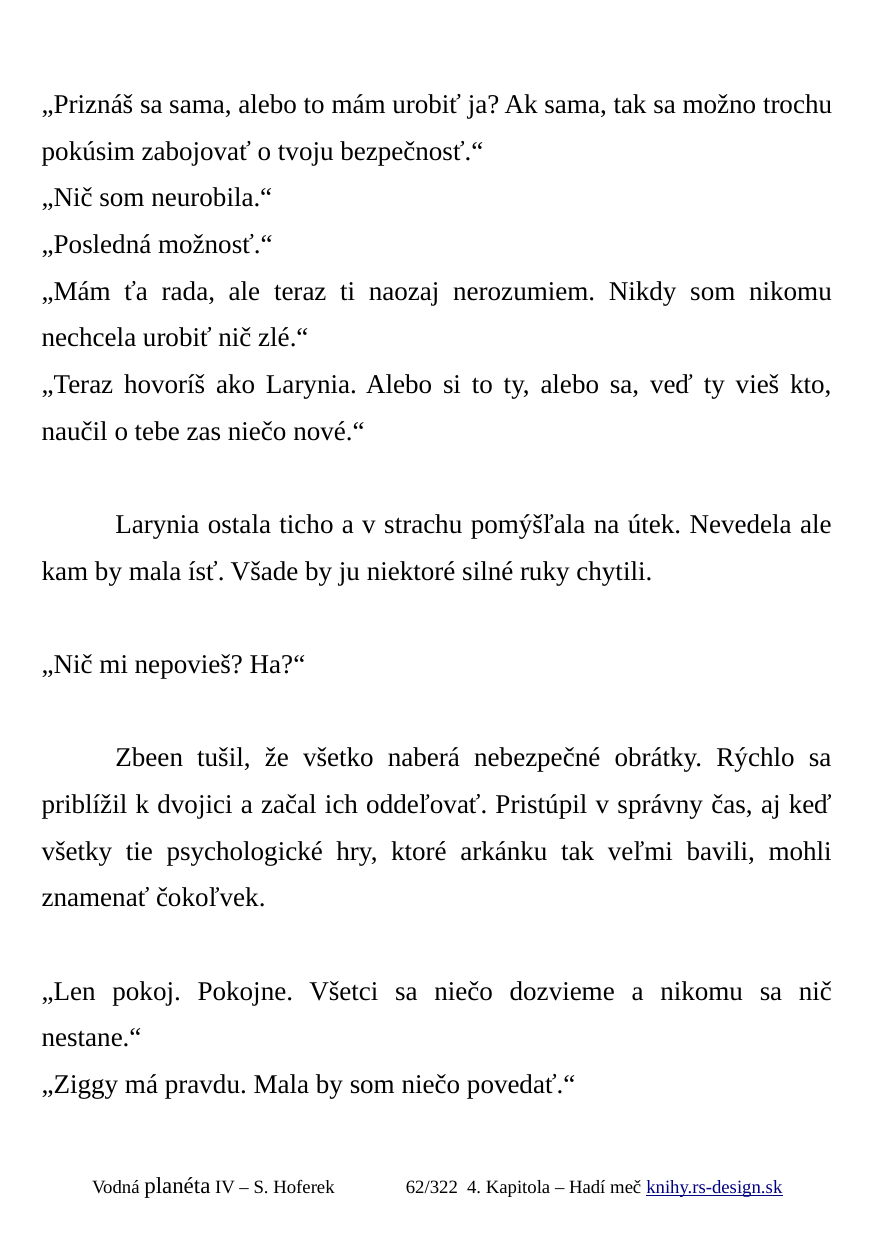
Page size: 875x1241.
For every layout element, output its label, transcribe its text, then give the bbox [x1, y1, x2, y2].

text „Nič som neurobila.“ [41, 181, 833, 212]
text „Ziggy má pravdu. Mala by som niečo povedať.“ [41, 1068, 833, 1099]
text „Priznáš sa sama, alebo to mám urobiť ja? Ak sama, tak sa možno trochu pokúsim zabojovať o tvoju bezpečnosť.“ [41, 88, 833, 166]
text „Posledná možnosť.“ [41, 228, 833, 259]
text „Mám ťa rada, ale teraz ti naozaj nerozumiem. Nikdy som nikomu nechcela urobiť nič zlé.“ [41, 275, 833, 352]
text Larynia ostala ticho a v strachu pomýšľala na útek. Nevedela ale kam by mala ísť. Všade by ju niektoré silné ruky chytili. [41, 508, 833, 586]
text „Nič mi nepovieš? Ha?“ [41, 648, 833, 679]
text „Len pokoj. Pokojne. Všetci sa niečo dozvieme a nikomu sa nič nestane.“ [41, 975, 833, 1052]
text „Teraz hovoríš ako Larynia. Alebo si to ty, alebo sa, veď ty vieš kto, naučil o tebe zas niečo nové.“ [41, 368, 833, 446]
text Zbeen tušil, že všetko naberá nebezpečné obrátky. Rýchlo sa priblížil k dvojici a začal ich oddeľovať. Pristúpil v správny čas, aj keď všetky tie psychologické hry, ktoré arkánku tak veľmi bavili, mohli znamenať čokoľvek. [41, 741, 833, 912]
